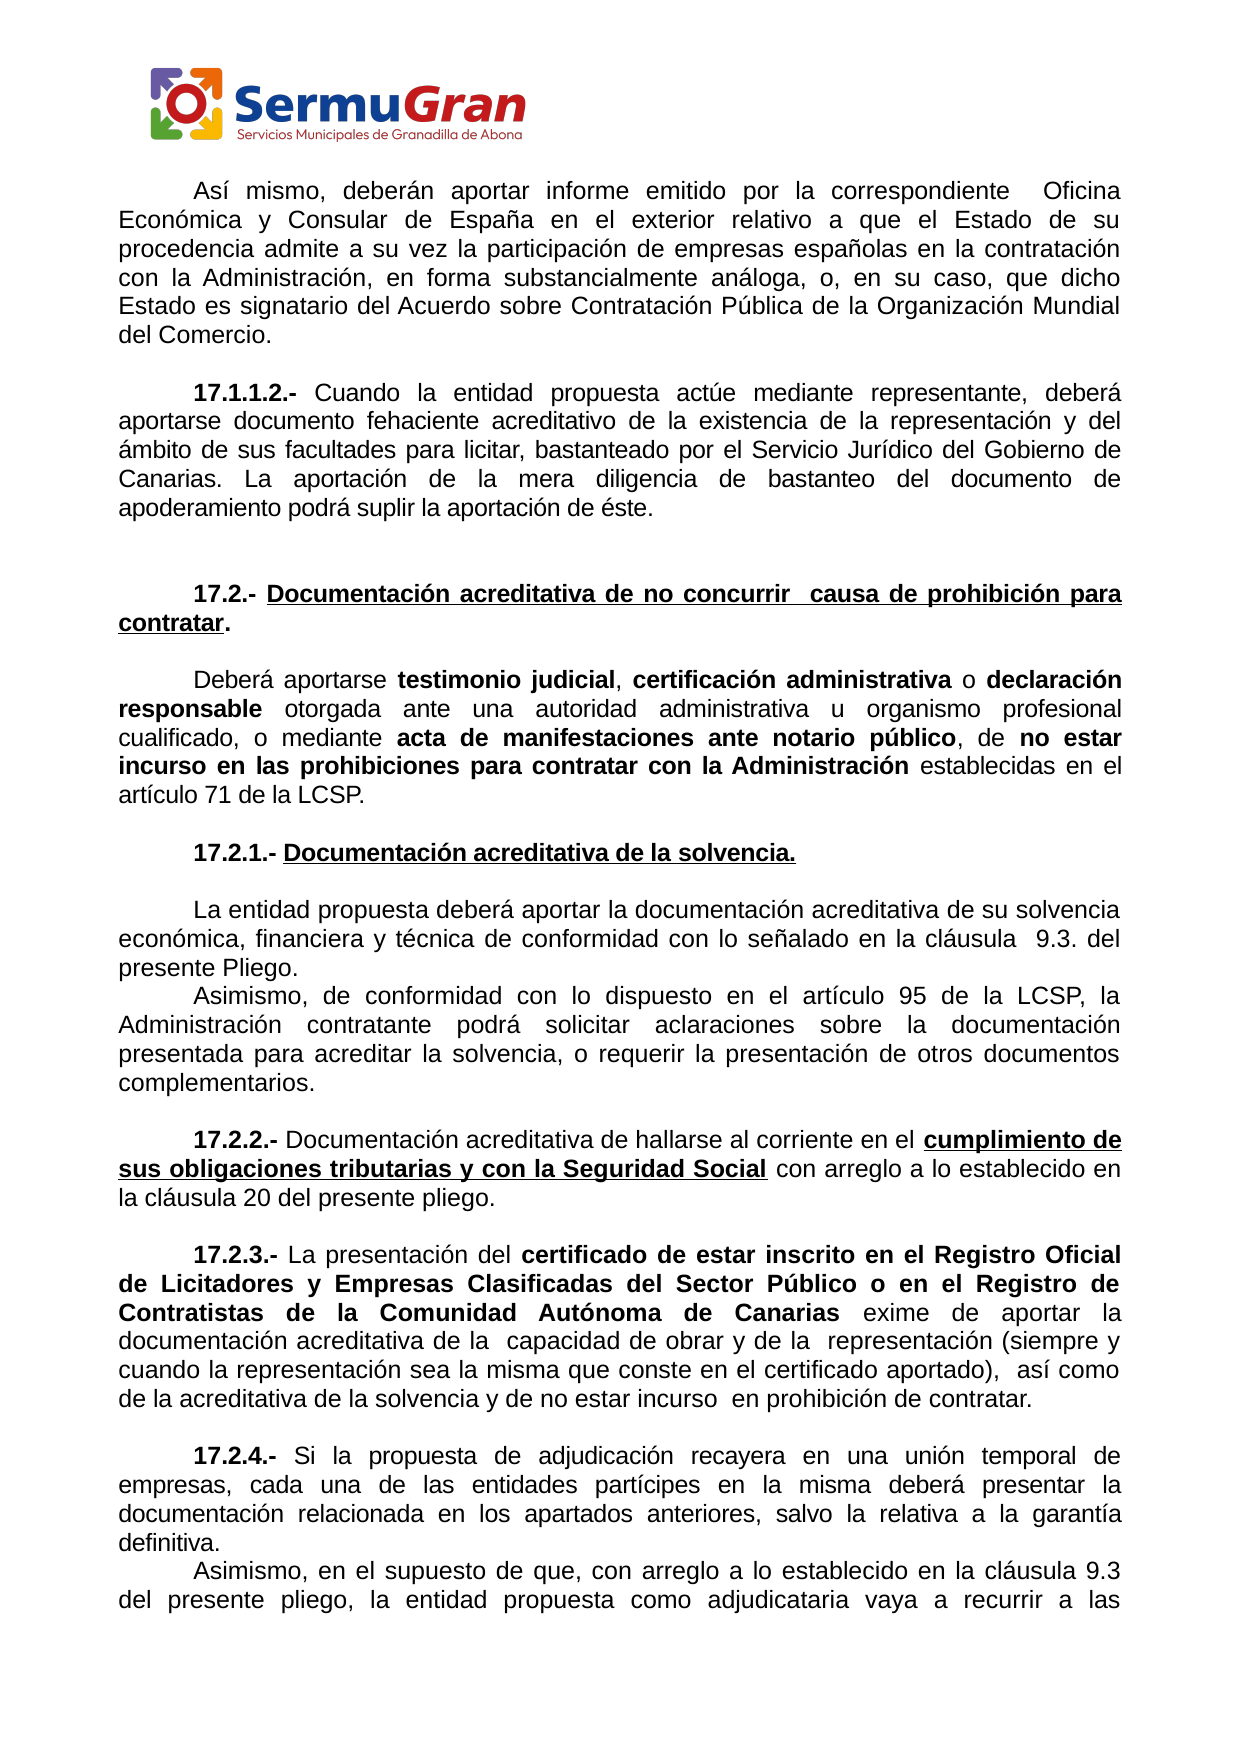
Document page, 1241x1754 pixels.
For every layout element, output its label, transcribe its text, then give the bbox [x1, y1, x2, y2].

text Deberá aportarse testimonio judicial, certificación administrativa o declaración responsable otorgada ante una autoridad administrativa u organismo profesional cualificado, o mediante acta de manifestaciones ante notario público, de no estar incurso en las prohibiciones para contratar con la Administración establecidas en el artículo 71 de la LCSP. [118, 665, 1122, 809]
text Asimismo, en el supuesto de que, con arreglo a lo establecido en la cláusula 9.3 del presente pliego, la entidad propuesta como adjudicataria vaya a recurrir a las [118, 1556, 1122, 1614]
text 17.1.1.2.- Cuando la entidad propuesta actúe mediante representante, deberá aportarse documento fehaciente acreditativo de la existencia de la representación y del ámbito de sus facultades para licitar, bastanteado por el Servicio Jurídico del Gobierno de Canarias. La aportación de la mera diligencia de bastanteo del documento de apoderamiento podrá suplir la aportación de éste. [118, 378, 1122, 521]
text Así mismo, deberán aportar informe emitido por la correspondiente Oficina Económica y Consular de España en el exterior relativo a que el Estado de su procedencia admite a su vez la participación de empresas españolas en la contratación con la Administración, en forma substancialmente análoga, o, en su caso, que dicho Estado es signatario del Acuerdo sobre Contratación Pública de la Organización Mundial del Comercio. [118, 176, 1122, 349]
text 17.2.4.- Si la propuesta de adjudicación recayera en una unión temporal de empresas, cada una de las entidades partícipes en la misma deberá presentar la documentación relacionada en los apartados anteriores, salvo la relativa a la garantía definitiva. [118, 1441, 1122, 1556]
text 17.2.- Documentación acreditativa de no concurrir causa de prohibición para contratar. [118, 579, 1122, 636]
text Asimismo, de conformidad con lo dispuesto en el artículo 95 de la LCSP, la Administración contratante podrá solicitar aclaraciones sobre la documentación presentada para acreditar la solvencia, o requerir la presentación de otros documentos complementarios. [118, 981, 1122, 1096]
text 17.2.3.- La presentación del certificado de estar inscrito en el Registro Oficial de Licitadores y Empresas Clasificadas del Sector Público o en el Registro de Contratistas de la Comunidad Autónoma de Canarias exime de aportar la documentación acreditativa de la capacidad de obrar y de la representación (siempre y cuando la representación sea la misma que conste en el certificado aportado), así como de la acreditativa de la solvencia y de no estar incurso en prohibición de contratar. [118, 1240, 1122, 1413]
picture [133, 83, 543, 123]
text 17.2.1.- Documentación acreditativa de la solvencia. [118, 838, 1122, 866]
text 17.2.2.- Documentación acreditativa de hallarse al corriente en el cumplimiento de sus obligaciones tributarias y con la Seguridad Social con arreglo a lo establecido en la cláusula 20 del presente pliego. [118, 1125, 1122, 1211]
text La entidad propuesta deberá aportar la documentación acreditativa de su solvencia económica, financiera y técnica de conformidad con lo señalado en la cláusula 9.3. del presente Pliego. [118, 895, 1122, 981]
